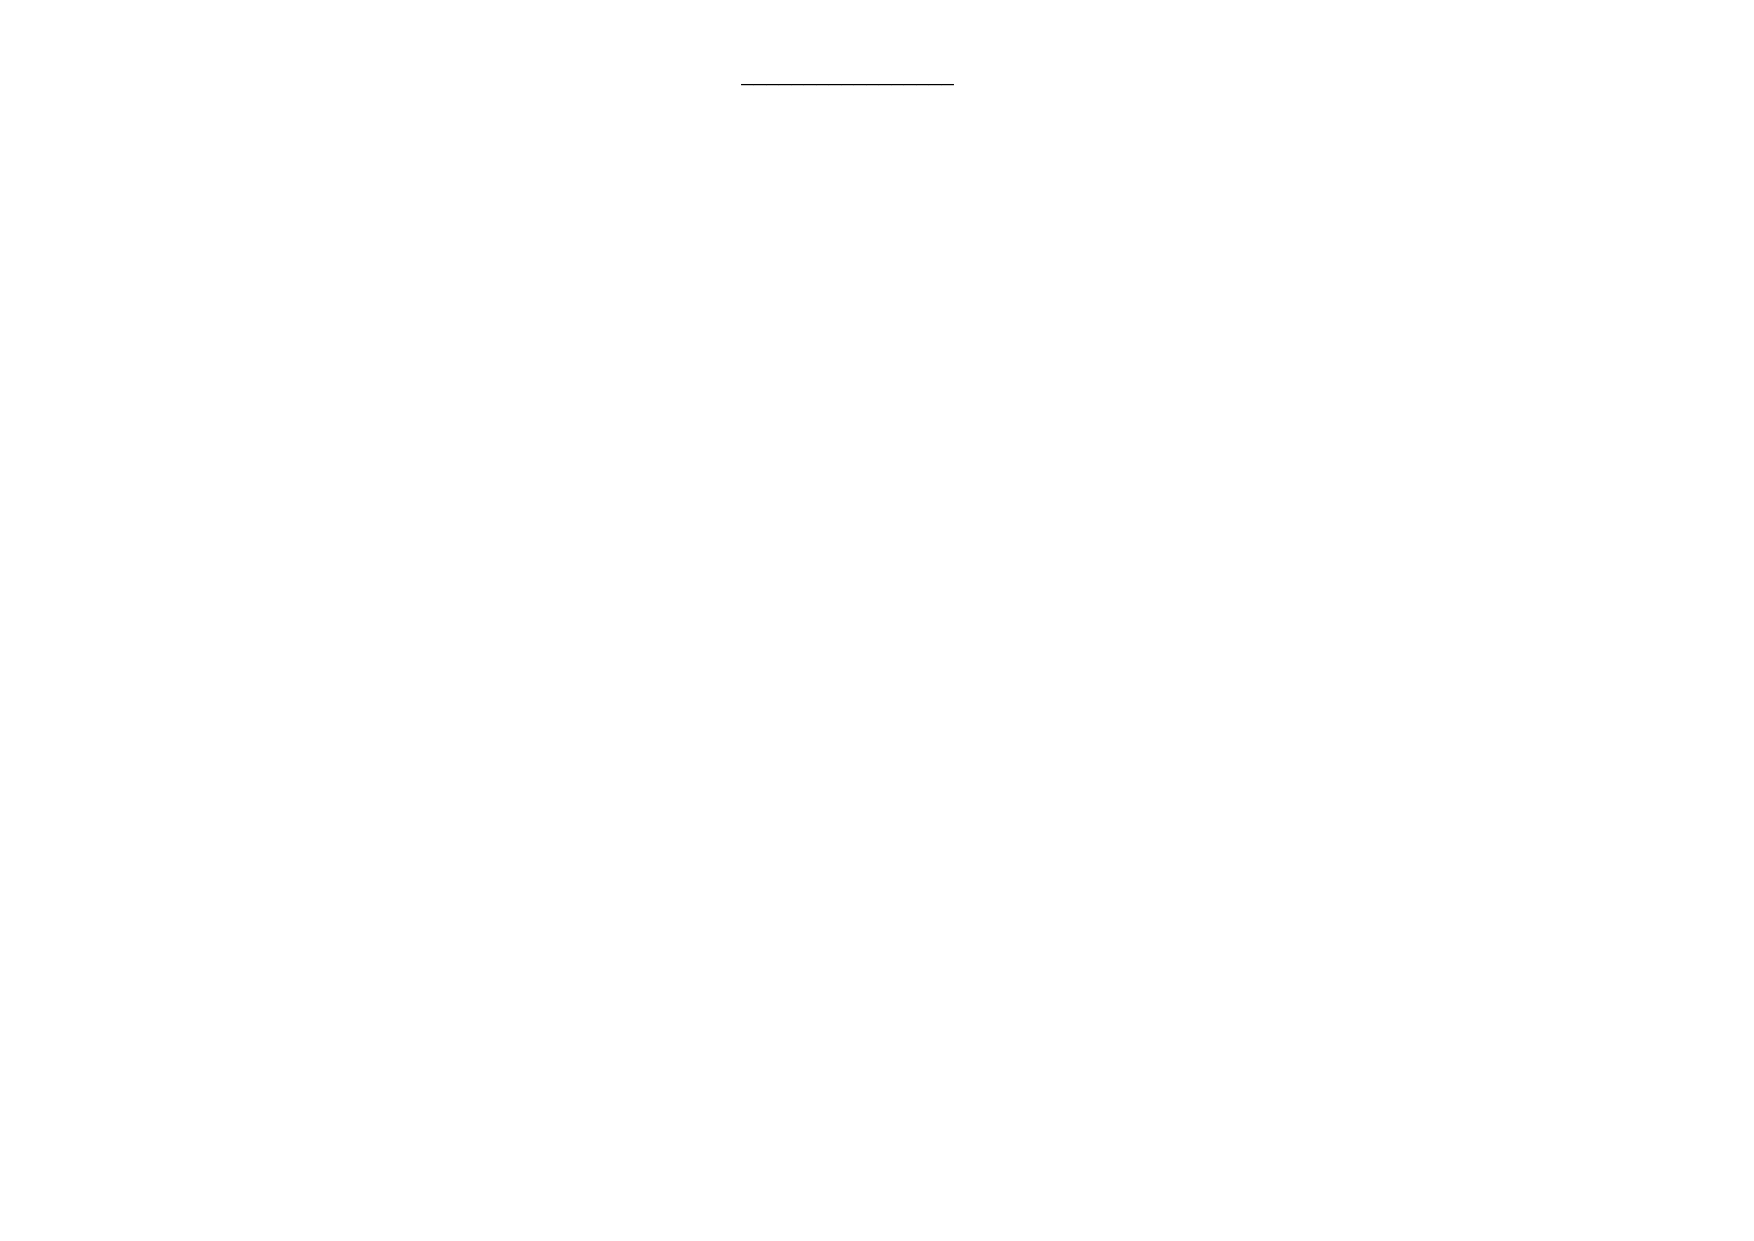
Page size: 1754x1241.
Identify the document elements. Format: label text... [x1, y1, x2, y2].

text _________________ [118, 59, 1577, 88]
